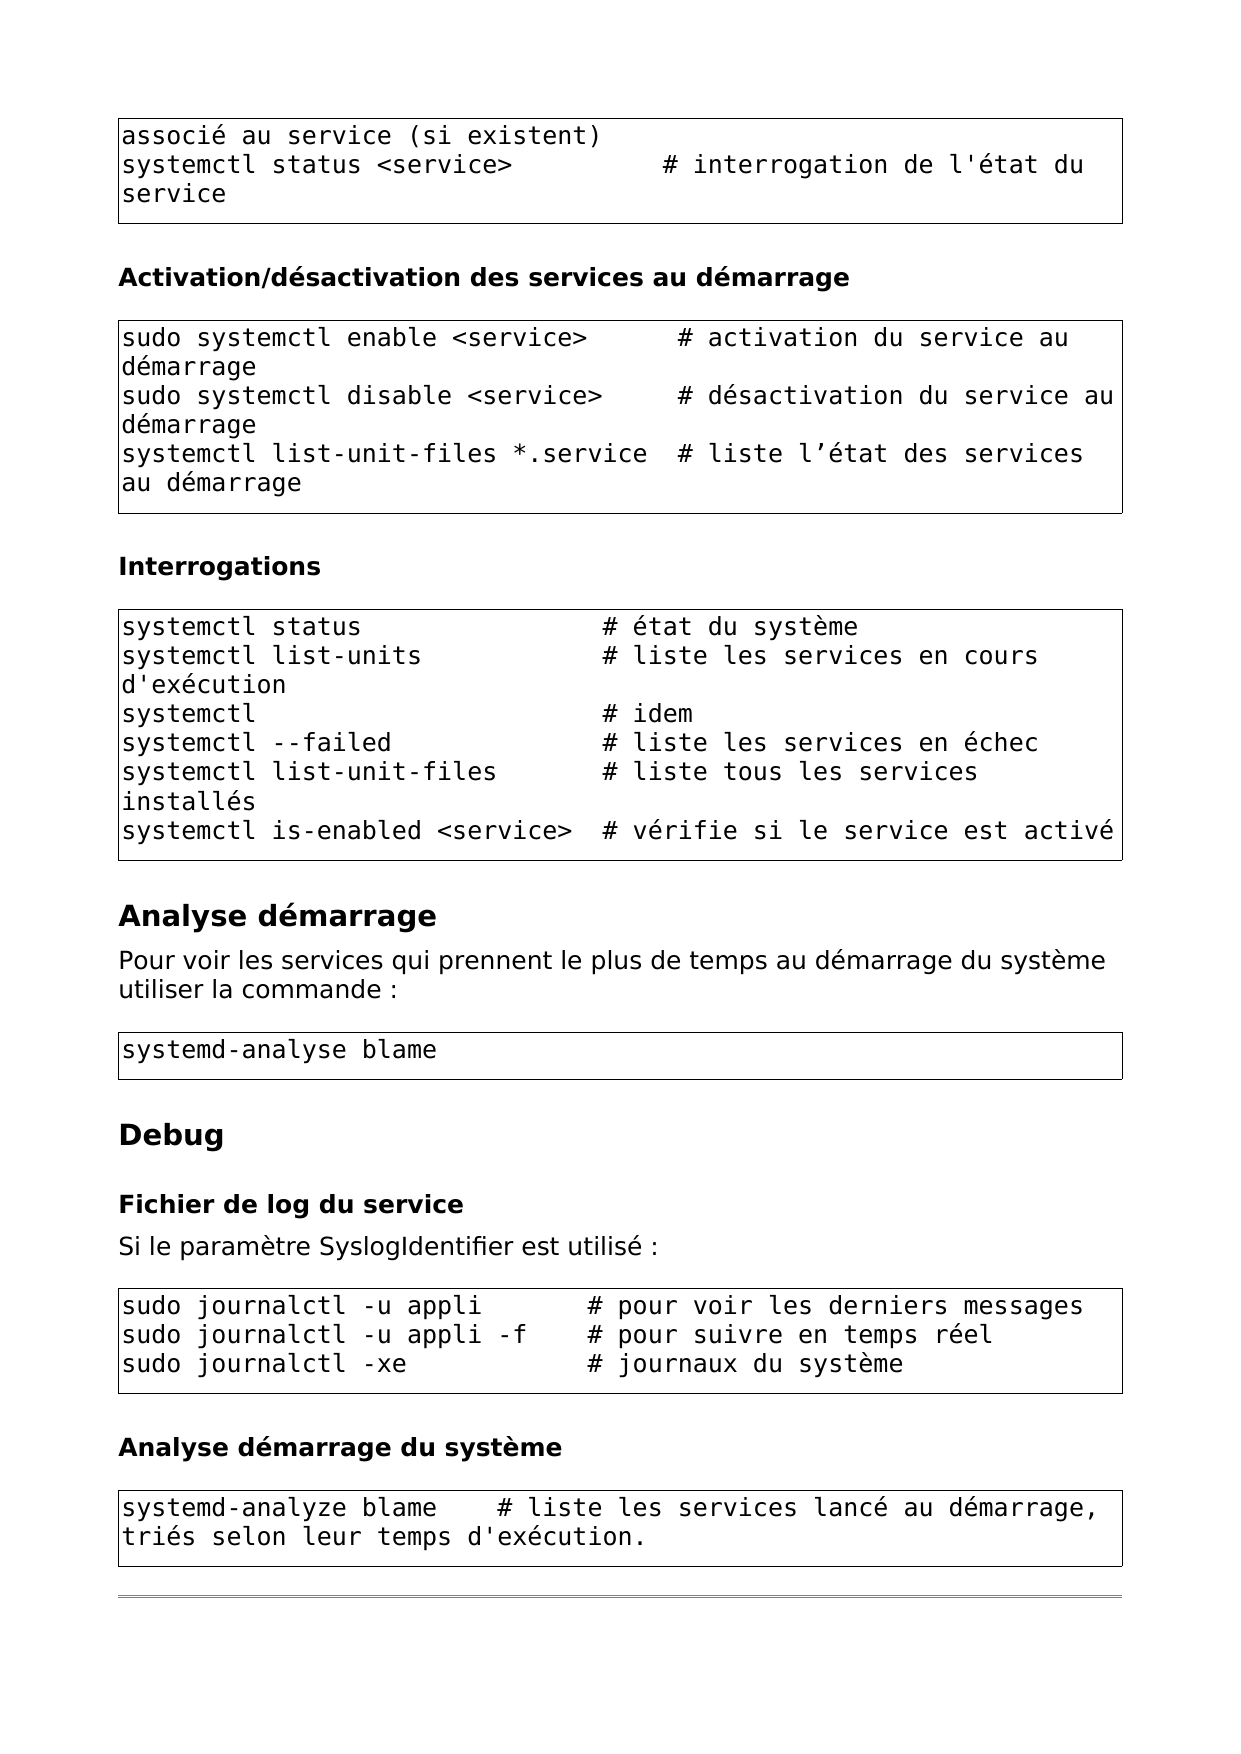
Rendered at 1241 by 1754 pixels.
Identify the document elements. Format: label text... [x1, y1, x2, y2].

table_header associé au service (si existent) systemctl status <service> # interrogation de l'état du service [119, 119, 1122, 223]
subtitle Analyse démarrage [118, 900, 1122, 934]
subtitle Activation/désactivation des services au démarrage [118, 263, 1122, 292]
table_header systemctl status # état du système systemctl list-units # liste les services en cours d'exécution systemctl # idem systemctl --failed # liste les services en échec systemctl list-unit-files # liste tous les services installés systemctl is-enabled <service> # vérifie si le service est activé [119, 610, 1122, 860]
subtitle Analyse démarrage du système [118, 1433, 1122, 1462]
table_header sudo journalctl -u appli # pour voir les derniers messages sudo journalctl -u appli -f # pour suivre en temps réel sudo journalctl -xe # journaux du système [119, 1289, 1122, 1393]
table_header systemd-analyze blame # liste les services lancé au démarrage, triés selon leur temps d'exécution. [119, 1491, 1122, 1566]
table_header systemd-analyse blame [119, 1033, 1122, 1079]
subtitle Fichier de log du service [118, 1190, 1122, 1219]
text Pour voir les services qui prennent le plus de temps au démarrage du système utiliser la commande : [118, 946, 1122, 1004]
text Si le paramètre SyslogIdentifier est utilisé : [118, 1232, 1122, 1261]
table_header sudo systemctl enable <service> # activation du service au démarrage sudo systemctl disable <service> # désactivation du service au démarrage systemctl list-unit-files *.service # liste l’état des services au démarrage [119, 321, 1122, 512]
subtitle Debug [118, 1118, 1122, 1152]
subtitle Interrogations [118, 552, 1122, 581]
